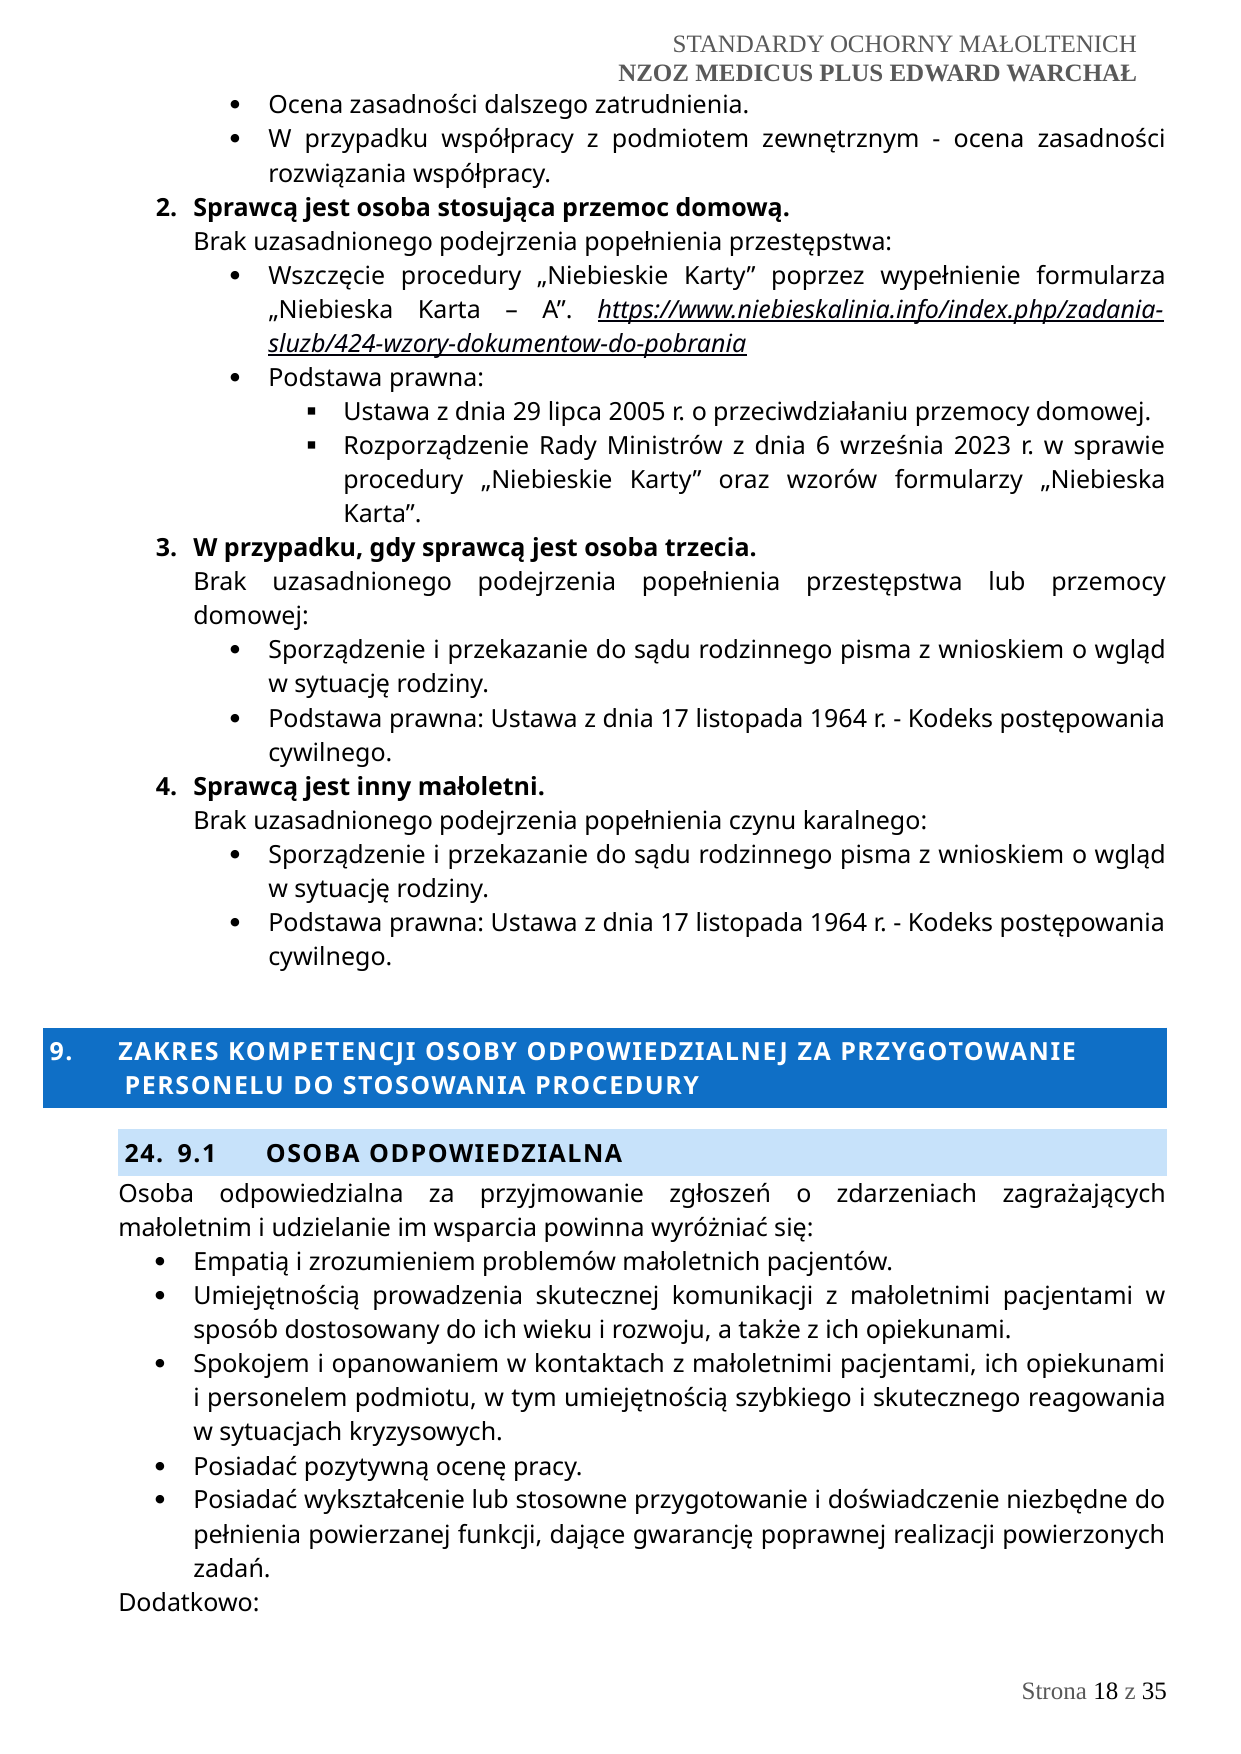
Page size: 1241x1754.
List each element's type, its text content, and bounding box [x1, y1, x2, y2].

list Podstawa prawna: Ustawa z dnia 17 listopada 1964 r. - Kodeks postępowania cywilnego. [231, 700, 1167, 768]
list Sporządzenie i przekazanie do sądu rodzinnego pisma z wnioskiem o wgląd w sytuację rodziny. [231, 632, 1167, 700]
list Wszczęcie procedury „Niebieskie Karty” poprzez wypełnienie formularza „Niebieska Karta – A”. https://www.niebieskalinia.info/index.php/zadania-sluzb/424-wzory-dokumentow-do-pobrania [231, 257, 1167, 359]
text Osoba odpowiedzialna za przyjmowanie zgłoszeń o zdarzeniach zagrażających małoletnim i udzielanie im wsparcia powinna wyróżniać się: [118, 1176, 1167, 1244]
list Empatią i zrozumieniem problemów małoletnich pacjentów. [156, 1244, 1167, 1278]
list W przypadku, gdy sprawcą jest osoba trzecia. [156, 530, 1167, 564]
list Brak uzasadnionego podejrzenia popełnienia przestępstwa: [193, 223, 1167, 257]
list Sprawcą jest inny małoletni. [156, 768, 1167, 802]
list Sporządzenie i przekazanie do sądu rodzinnego pisma z wnioskiem o wgląd w sytuację rodziny. [231, 836, 1167, 904]
list Brak uzasadnionego podejrzenia popełnienia czynu karalnego: [193, 802, 1167, 836]
list Ocena zasadności dalszego zatrudnienia. [231, 87, 1167, 121]
list Sprawcą jest osoba stosująca przemoc domową. [156, 189, 1167, 223]
list Spokojem i opanowaniem w kontaktach z małoletnimi pacjentami, ich opiekunami i personelem podmiotu, w tym umiejętnością szybkiego i skutecznego reagowania w sytuacjach kryzysowych. [156, 1346, 1167, 1448]
subtitle ZAKRES KOMPETENCJI OSOBY ODPOWIEDZIALNEJ ZA PRZYGOTOWANIE PERSONELU DO STOSOWANIA PROCEDURY [49, 1034, 1160, 1102]
list W przypadku współpracy z podmiotem zewnętrznym - ocena zasadności rozwiązania współpracy. [231, 121, 1167, 189]
subtitle 9.1 OSOBA ODPOWIEDZIALNA [124, 1135, 1160, 1169]
list Posiadać pozytywną ocenę pracy. [156, 1448, 1167, 1482]
list Ustawa z dnia 29 lipca 2005 r. o przeciwdziałaniu przemocy domowej. [306, 394, 1167, 428]
list Umiejętnością prowadzenia skutecznej komunikacji z małoletnimi pacjentami w sposób dostosowany do ich wieku i rozwoju, a także z ich opiekunami. [156, 1278, 1167, 1346]
list Podstawa prawna: [231, 359, 1167, 394]
list Posiadać wykształcenie lub stosowne przygotowanie i doświadczenie niezbędne do pełnienia powierzanej funkcji, dające gwarancję poprawnej realizacji powierzonych zadań. [156, 1482, 1167, 1584]
list Rozporządzenie Rady Ministrów z dnia 6 września 2023 r. w sprawie procedury „Niebieskie Karty” oraz wzorów formularzy „Niebieska Karta”. [306, 428, 1167, 530]
list Brak uzasadnionego podejrzenia popełnienia przestępstwa lub przemocy domowej: [193, 564, 1167, 632]
list Podstawa prawna: Ustawa z dnia 17 listopada 1964 r. - Kodeks postępowania cywilnego. [231, 904, 1167, 973]
text Dodatkowo: [118, 1584, 1167, 1618]
